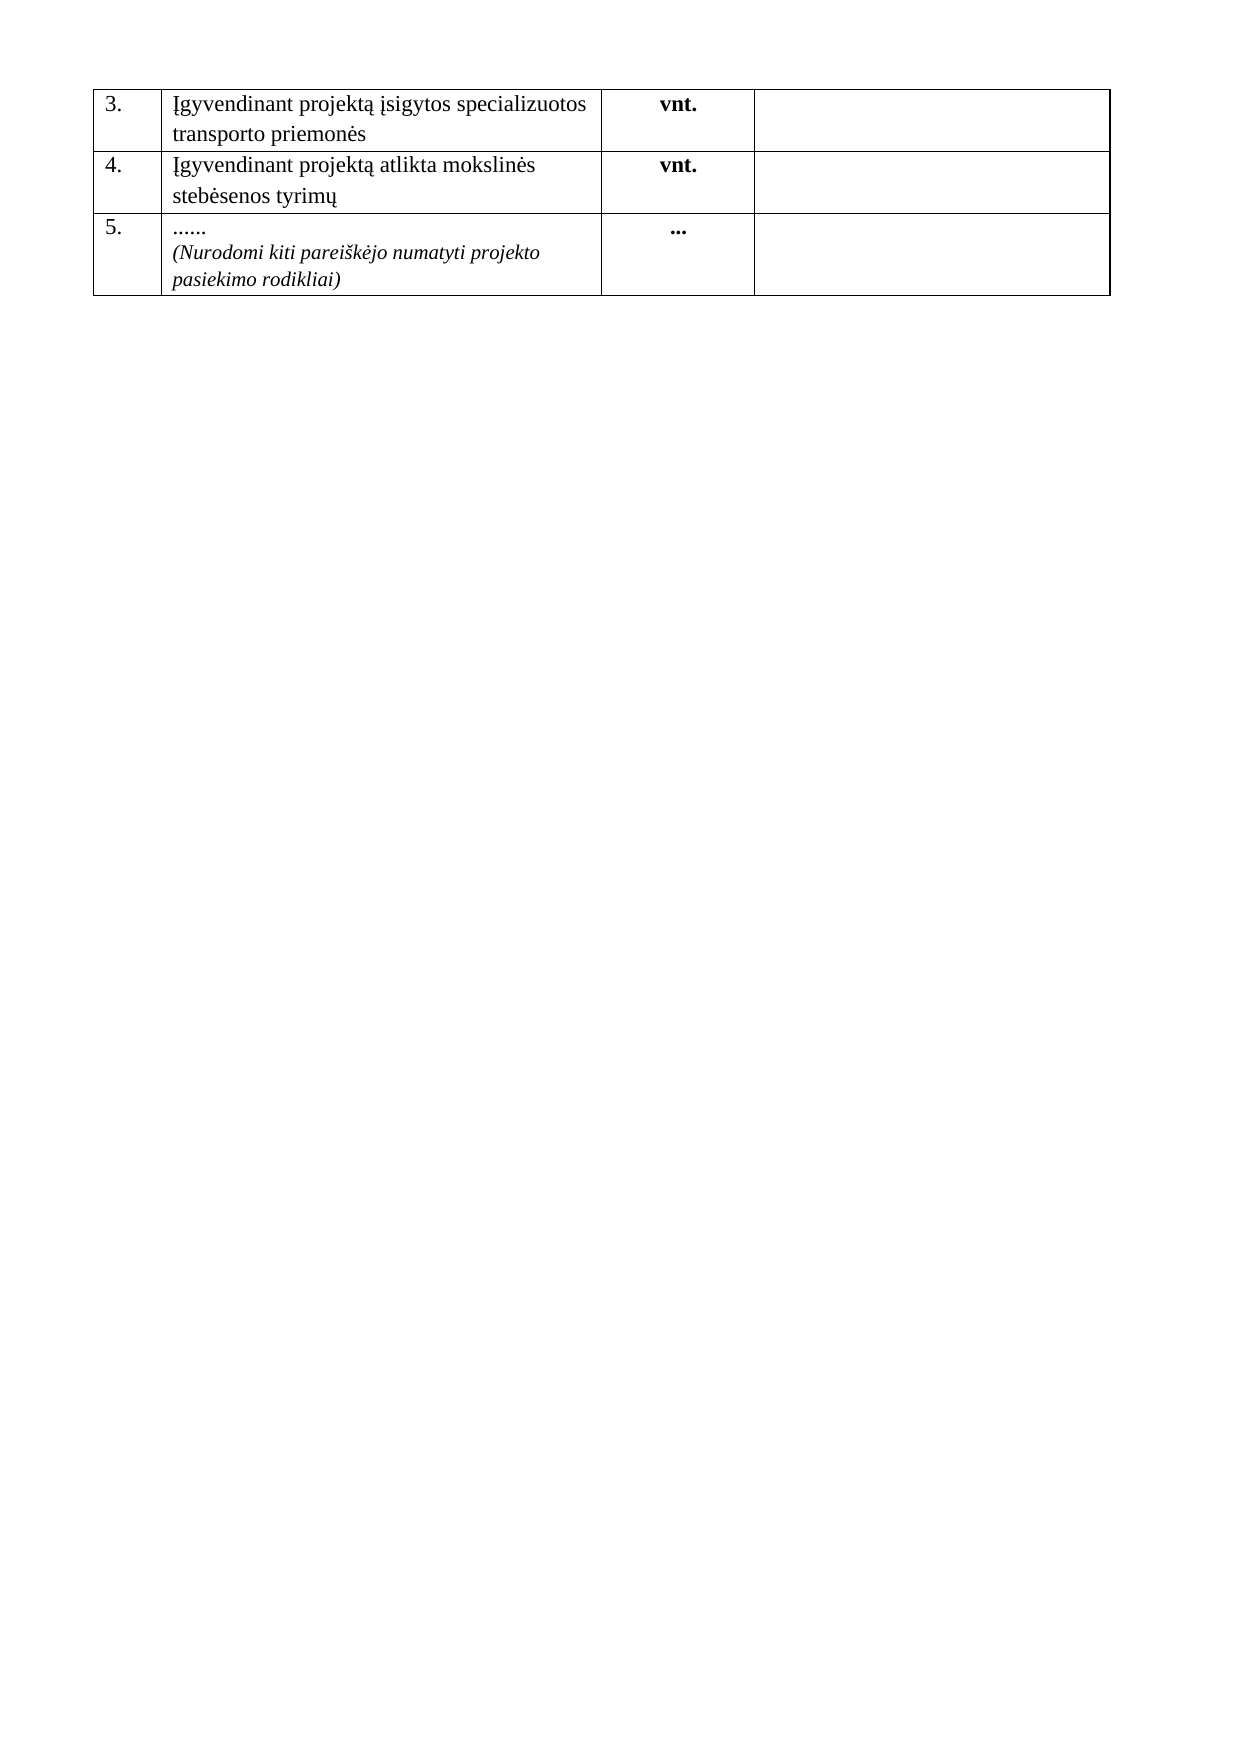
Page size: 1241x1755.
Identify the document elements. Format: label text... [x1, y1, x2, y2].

table_cell Įgyvendinant projektą atlikta mokslinės stebėsenos tyrimų [162, 152, 601, 212]
table_cell 3. [94, 90, 161, 151]
table_cell ... [602, 214, 754, 295]
table_cell vnt. [602, 90, 754, 151]
table_cell [755, 90, 1109, 151]
table_cell [755, 214, 1109, 295]
table_cell [755, 152, 1109, 212]
table_cell ...... (Nurodomi kiti pareiškėjo numatyti projekto pasiekimo rodikliai) [162, 214, 601, 295]
table_cell 4. [94, 152, 161, 212]
table_cell 5. [94, 214, 161, 295]
table_cell Įgyvendinant projektą įsigytos specializuotos transporto priemonės [162, 90, 601, 151]
table_cell vnt. [602, 152, 754, 212]
